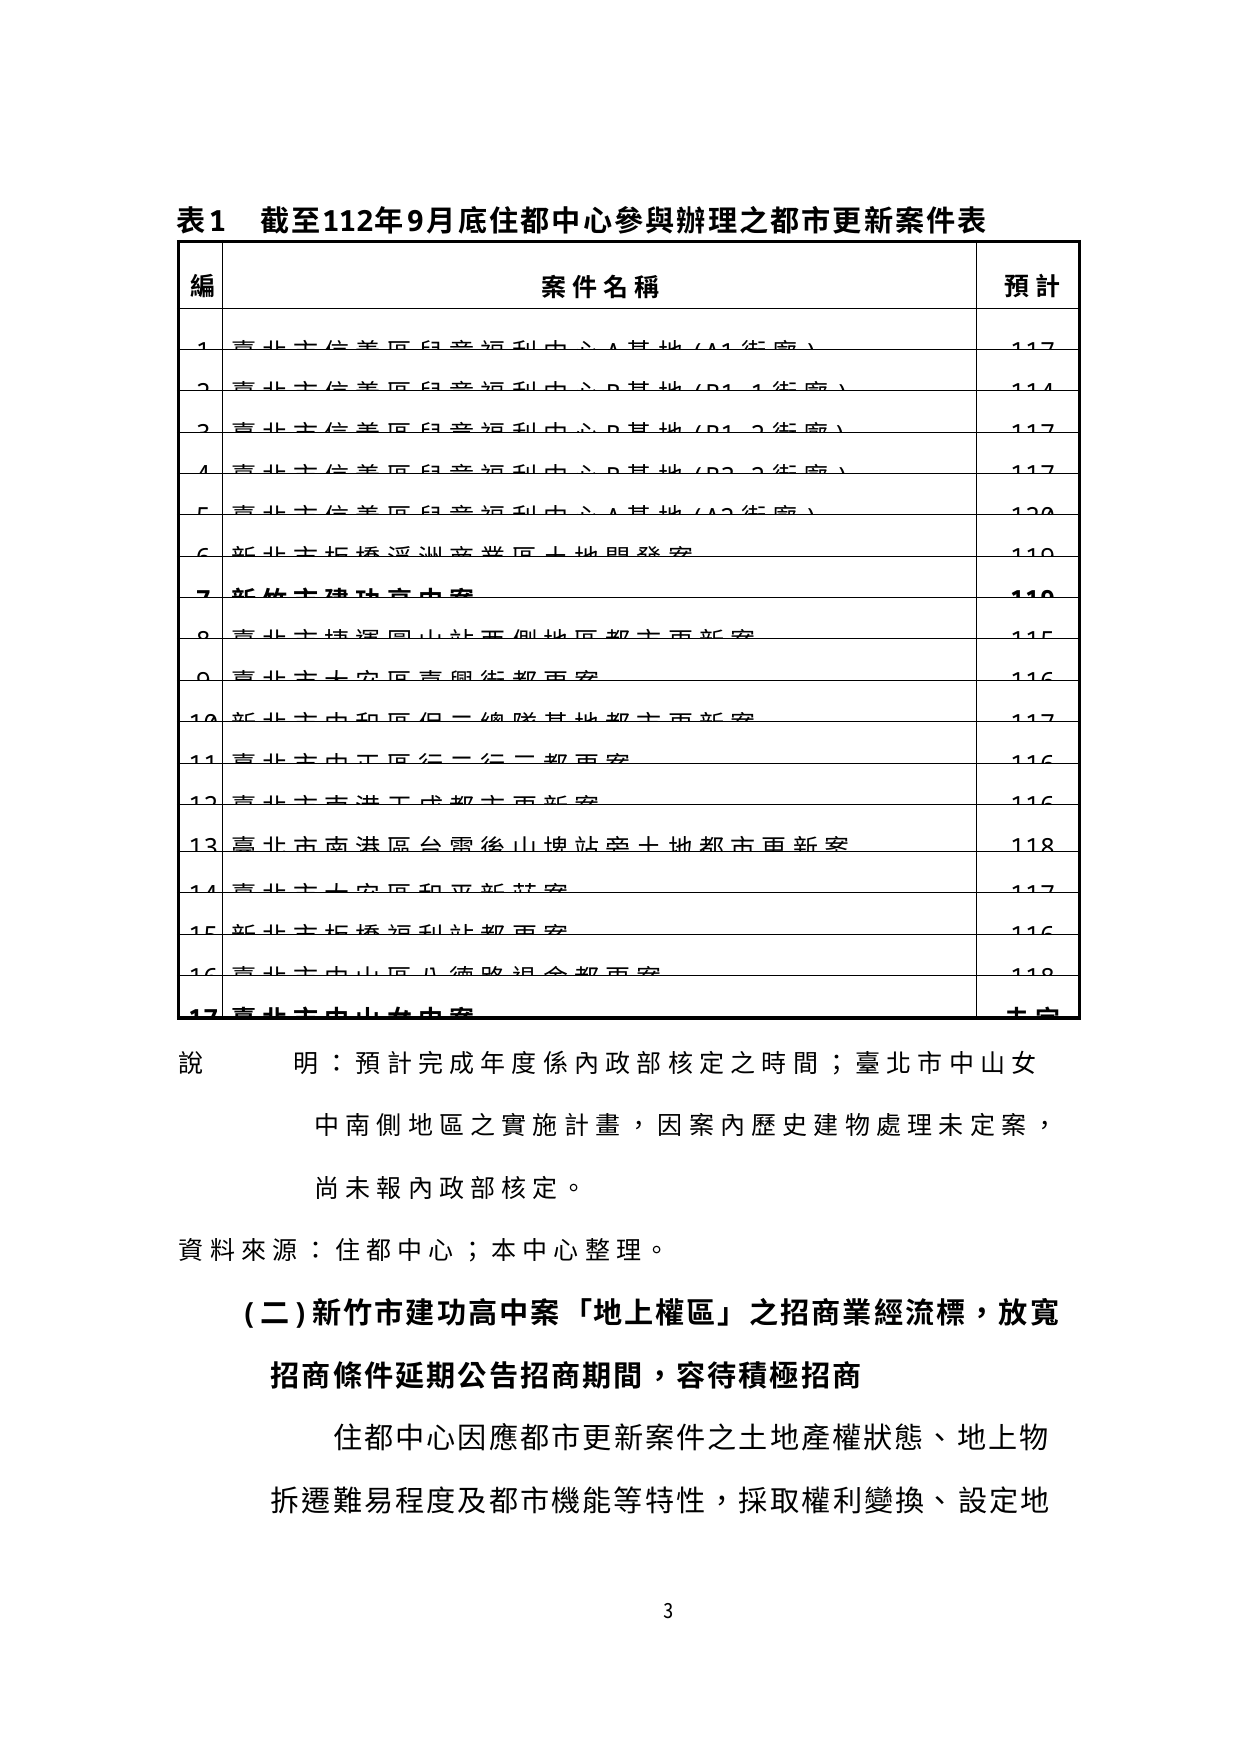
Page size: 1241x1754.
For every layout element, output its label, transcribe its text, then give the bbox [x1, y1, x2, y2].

table_cell 臺北市信義區兒童福利中心B基地(B1-1街廓) [223, 350, 976, 390]
table_cell 119 [977, 557, 1078, 597]
table_cell 9 [180, 639, 222, 680]
table_cell 臺北市大安區和平新莊案 [223, 852, 976, 892]
text 住都中心因應都市更新案件之土地產權狀態、地上物拆遷難易程度及都市機能等特性，採取權利變換、設定地上權、自行興建等模式推動，新竹市建功高中案原採權利變換方式進行開發，後部分設定地上權之方式進行開發，其中「權利變換區」已於112年8月底完成招商簽約，預計119年完工，將分5期支應權利金，第1期分3年於113年1月31日、114年1月31日、115年1月31日各支付3億6,500萬元，共10億9,500萬元，後續各期按契約陸續支付。惟「地上權區」公開招商徵求實施者業經流標調整招商條件，除放寬專業技術能力資格，並延長公告招商期間至112年11月底，容待住都中心招商成功後發揮互補加乘，打造出藍綠帶環繞並兼具商業、辦公、住宅、藝文等多元功能之新生活圏之效益。 [264, 1394, 1061, 1519]
table_cell 臺北市信義區兒童福利中心A基地(A2街廓) [223, 474, 976, 514]
table_header 編號 [180, 243, 222, 307]
table_cell 117 [977, 391, 1078, 432]
table_cell 11 [180, 722, 222, 762]
table_cell 14 [180, 852, 222, 892]
table_cell 13 [180, 805, 222, 851]
table_cell 臺北市大安區嘉興街都更案 [223, 639, 976, 680]
table_cell 臺北市捷運圓山站西側地區都市更新案 [223, 598, 976, 638]
table_cell 117 [977, 681, 1078, 721]
table_cell 117 [977, 309, 1078, 349]
table_cell 119 [977, 515, 1078, 556]
table_cell 8 [180, 598, 222, 638]
table_cell 3 [180, 391, 222, 432]
table_cell 臺北市信義區兒童福利中心B基地(B3-2街廓) [223, 433, 976, 473]
table_cell 17 [180, 976, 222, 1016]
table_cell 6 [180, 515, 222, 556]
table_cell 120 [977, 474, 1078, 514]
text (二)新竹市建功高中案「地上權區」之招商業經流標，放寬招商條件延期公告招商期間，容待積極招商 [234, 1269, 1061, 1394]
table_cell 114 [977, 350, 1078, 390]
table_cell 2 [180, 350, 222, 390]
text 說 明：預計完成年度係內政部核定之時間；臺北市中山女中南側地區之實施計畫，因案內歷史建物處理未定案，尚未報內政部核定。 [176, 1019, 1061, 1207]
table_cell 16 [180, 935, 222, 975]
table_cell 9 [199, 674, 206, 680]
table_cell 116 [977, 764, 1078, 804]
table_cell 118 [977, 805, 1078, 851]
table_cell 臺北市南港玉成都市更新案 [223, 764, 976, 804]
table_cell 臺北市中山女中案 [223, 976, 976, 1016]
table_cell 116 [977, 893, 1078, 934]
table_cell 12 [180, 764, 222, 804]
table_cell 5 [180, 474, 222, 514]
table_cell 新北市板橋浮洲商業區土地開發案 [223, 515, 976, 556]
table_cell 新北市中和區保二總隊基地都市更新案 [223, 681, 976, 721]
table_cell 118 [977, 935, 1078, 975]
table_cell 4 [180, 433, 222, 473]
table_header 預計完 成年度 [977, 243, 1078, 307]
table_cell 116 [977, 639, 1078, 680]
table_cell 1 [180, 309, 222, 349]
table_header 案件名稱 [223, 243, 976, 307]
table_cell 臺北市中山區八德路退舍都更案 [223, 935, 976, 975]
table_cell 116 [977, 722, 1078, 762]
table_cell 117 [977, 433, 1078, 473]
text 表1 截至112年9月底住都中心參與辦理之都市更新案件表 [176, 177, 1061, 240]
table_cell 新北市板橋福利站都更案 [223, 893, 976, 934]
text 資料來源：住都中心；本中心整理。 [176, 1207, 1061, 1269]
table_cell 7 [180, 557, 222, 597]
table_cell 10 [180, 681, 222, 721]
table_cell 15 [180, 893, 222, 934]
table_cell 臺北市南港區台電後山埤站旁土地都市更新案 [223, 805, 976, 851]
table_cell 臺北市信義區兒童福利中心A基地(A1街廓) [223, 309, 976, 349]
table_cell 117 [977, 852, 1078, 892]
table_cell 未定 [977, 976, 1078, 1016]
table_cell 臺北市信義區兒童福利中心B基地(B1-2街廓) [223, 391, 976, 432]
table_cell 臺北市中正區行二行三都更案 [223, 722, 976, 762]
table_cell 115 [977, 598, 1078, 638]
table_cell 新竹市建功高中案 [223, 557, 976, 597]
